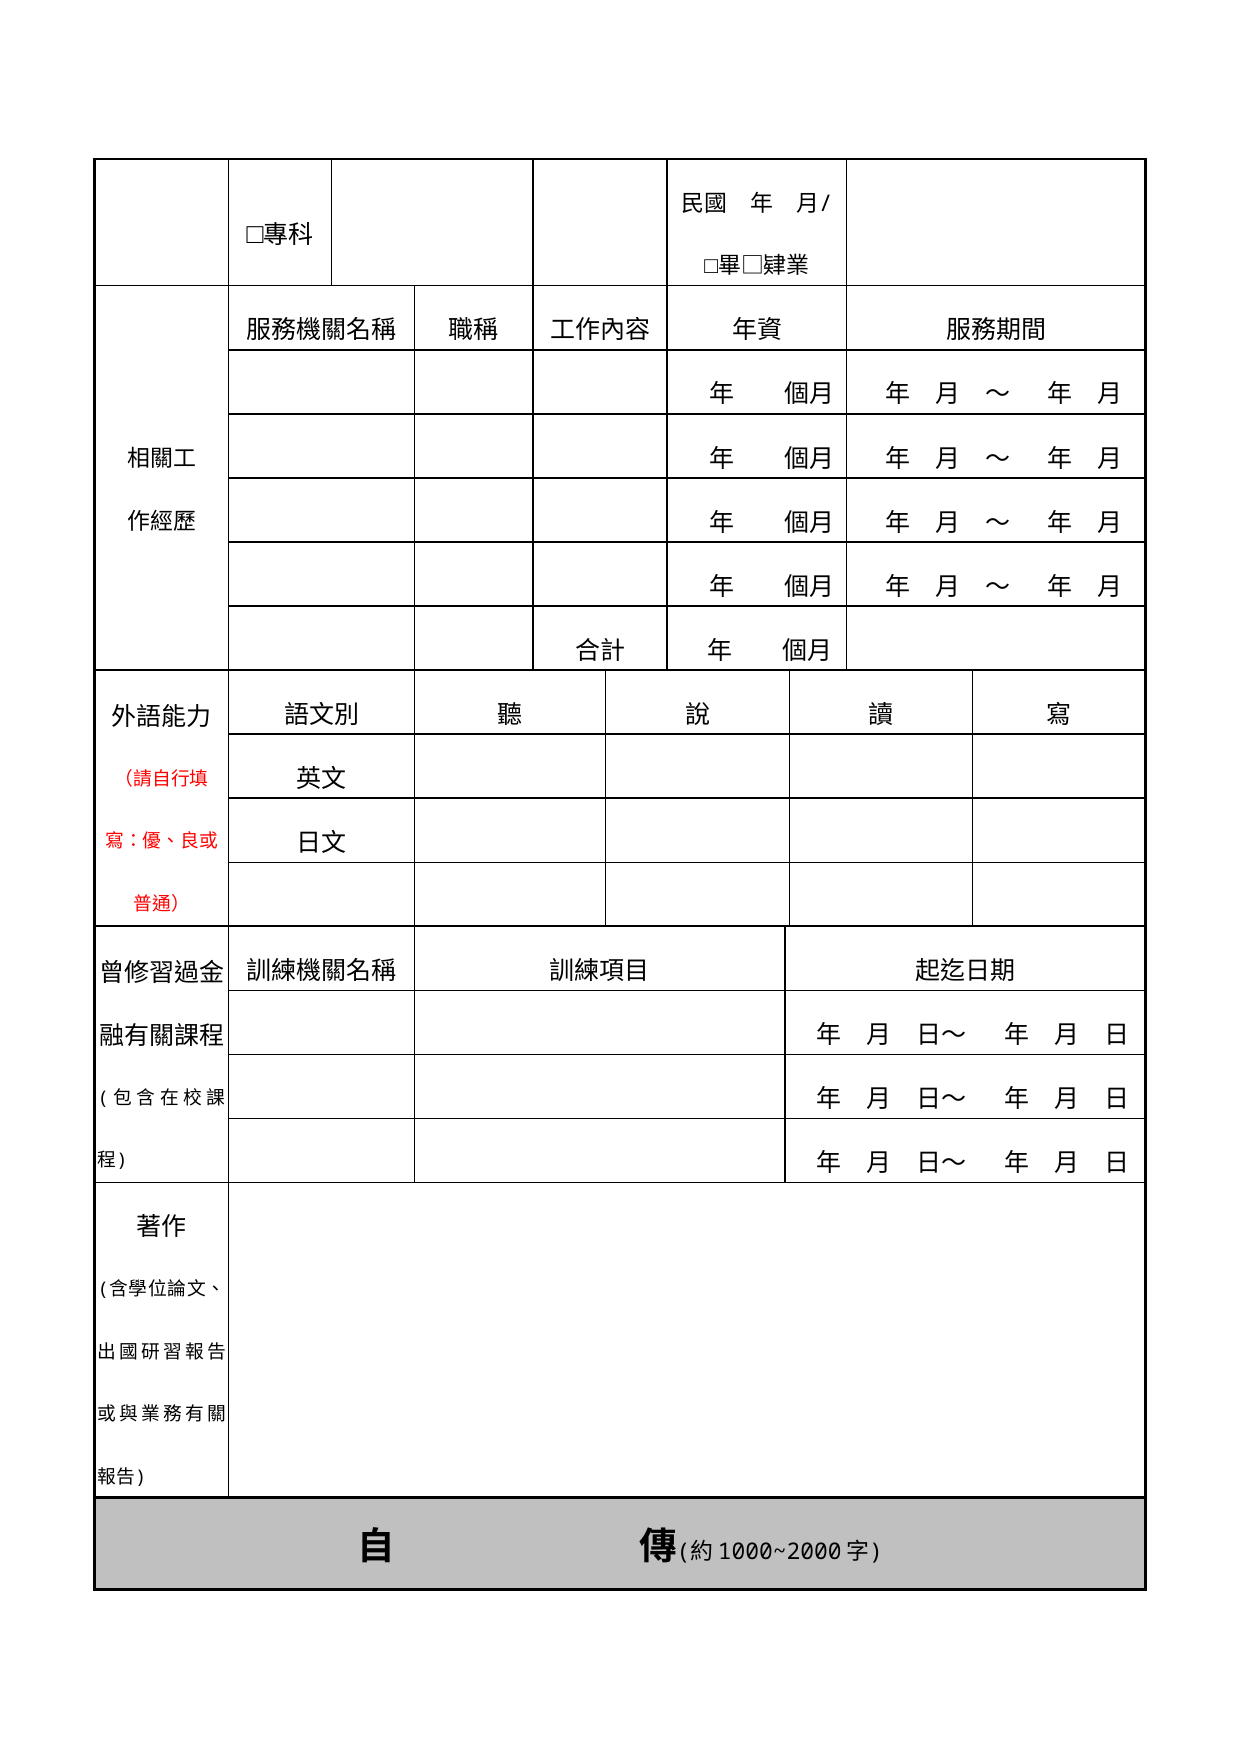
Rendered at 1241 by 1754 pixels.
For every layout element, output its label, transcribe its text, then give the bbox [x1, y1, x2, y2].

table_cell 合計 [534, 607, 666, 669]
table_cell [534, 160, 666, 285]
table_cell [790, 799, 972, 861]
table_cell 年 個月 [668, 415, 846, 477]
table_cell [415, 1055, 784, 1118]
table_cell 年 個月 [668, 479, 846, 541]
table_cell [415, 863, 605, 925]
table_cell [332, 160, 532, 285]
table_cell 年 個月 [668, 351, 846, 413]
table_cell 起迄日期 [786, 927, 1144, 989]
table_cell [229, 1183, 1144, 1496]
table_cell [790, 863, 972, 925]
table_cell [847, 160, 1144, 285]
table_cell [973, 735, 1144, 797]
table_cell [415, 607, 532, 669]
table_cell [229, 543, 414, 605]
table_cell 年資 [668, 286, 846, 349]
table_cell 年 月 ～ 年 月 [847, 351, 1144, 413]
table_cell 訓練機關名稱 [229, 927, 414, 989]
table_cell [229, 1055, 414, 1118]
table_cell [534, 479, 666, 541]
table_cell 說 [606, 671, 789, 733]
table_cell 相關工 作經歷 [96, 286, 228, 669]
table_cell [415, 1119, 784, 1182]
table_cell 曾修習過金融有關課程 (包含在校課程) [96, 927, 228, 1182]
table_cell 英文 [229, 735, 414, 797]
table_cell [415, 735, 605, 797]
table_cell [606, 799, 789, 861]
table_cell [415, 991, 784, 1053]
table_cell 工作內容 [534, 286, 666, 349]
table_cell [96, 160, 228, 285]
table_cell 語文別 [229, 671, 414, 733]
table_cell [415, 799, 605, 861]
table_cell 年 月 ～ 年 月 [847, 415, 1144, 477]
table_cell 寫 [973, 671, 1144, 733]
table_cell 年 月 日～ 年 月 日 [786, 1119, 1144, 1182]
table_cell [534, 543, 666, 605]
table_cell [229, 1119, 414, 1182]
table_cell [415, 351, 532, 413]
table_cell [229, 415, 414, 477]
table_cell 年 月 日～ 年 月 日 [786, 991, 1144, 1053]
table_cell [229, 479, 414, 541]
table_cell 讀 [790, 671, 972, 733]
table_cell 服務機關名稱 [229, 286, 414, 349]
table_cell 年 月 ～ 年 月 [847, 479, 1144, 541]
table_cell [606, 735, 789, 797]
table_cell 年 個月 [668, 607, 846, 669]
table_cell [973, 863, 1144, 925]
table_cell [847, 607, 1144, 669]
table_cell [229, 351, 414, 413]
table_cell 服務期間 [847, 286, 1144, 349]
table_cell [229, 607, 414, 669]
table_cell [415, 479, 532, 541]
table_cell [790, 735, 972, 797]
table_cell 自 傳(約1000~2000字) [96, 1499, 1144, 1588]
table_cell [534, 415, 666, 477]
table_cell [606, 863, 789, 925]
table_cell 年 月 日～ 年 月 日 [786, 1055, 1144, 1118]
table_cell [229, 863, 414, 925]
table_cell [415, 543, 532, 605]
table_cell 日文 [229, 799, 414, 861]
table_cell 聽 [415, 671, 605, 733]
table_cell 著作 (含學位論文、出國研習報告或與業務有關報告) [96, 1183, 228, 1496]
table_cell [415, 415, 532, 477]
table_cell 年 月 ～ 年 月 [847, 543, 1144, 605]
table_cell 民國 年 月/ □畢□肄業 [668, 160, 846, 285]
table_cell [534, 351, 666, 413]
table_cell [229, 991, 414, 1053]
table_cell 年 個月 [668, 543, 846, 605]
table_cell □專科 [229, 160, 331, 285]
table_cell 外語能力 （請自行填寫：優、良或普通） [96, 671, 228, 925]
table_cell [973, 799, 1144, 861]
table_cell 職稱 [415, 286, 532, 349]
table_cell 訓練項目 [415, 927, 784, 989]
